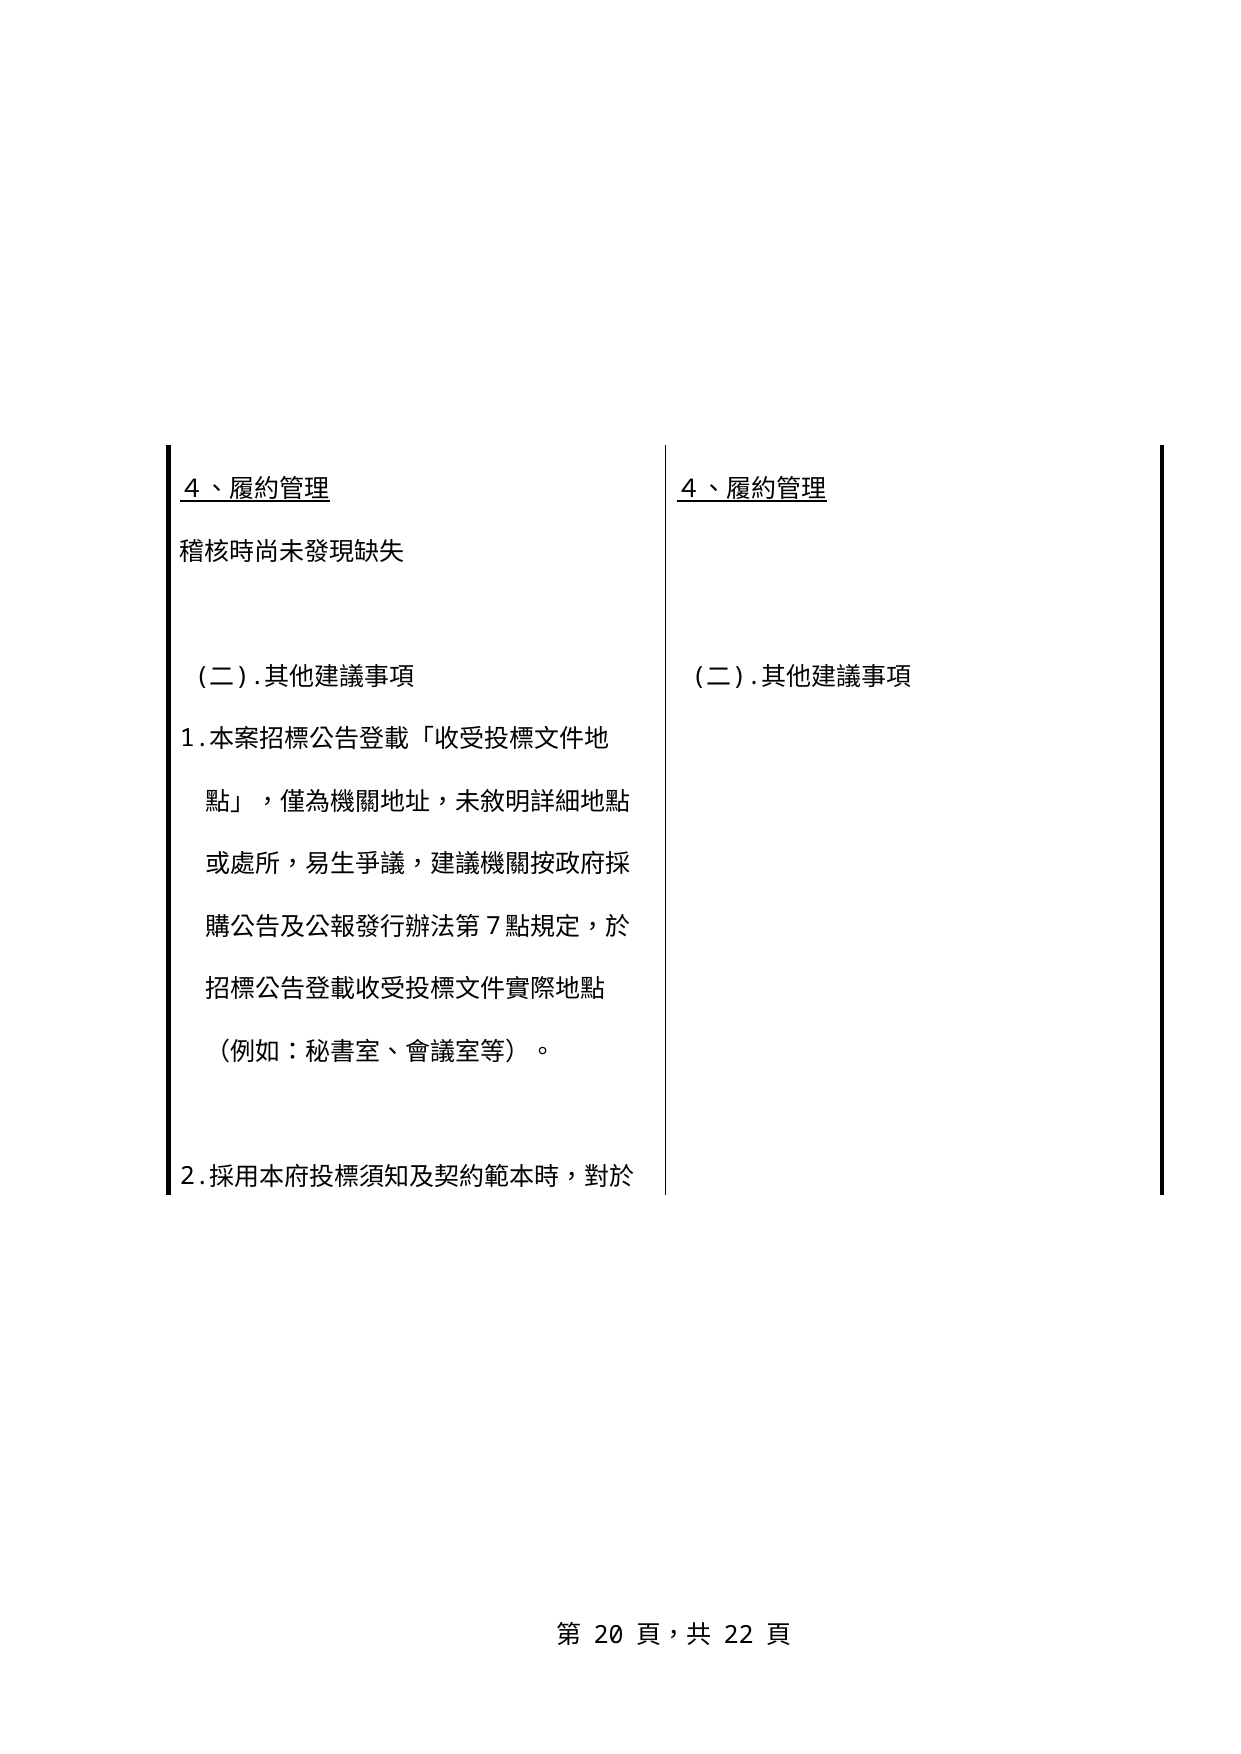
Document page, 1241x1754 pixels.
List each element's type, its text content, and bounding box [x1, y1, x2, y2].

table_cell [666, 1133, 1160, 1195]
table_cell [666, 508, 1160, 633]
table_cell 2.採用本府投標須知及契約範本時，對於 [171, 1133, 665, 1195]
table_cell ４、履約管理 [666, 445, 1160, 508]
table_cell (二).其他建議事項 [171, 633, 665, 695]
table_cell ４、履約管理 [171, 445, 665, 508]
table_cell (二).其他建議事項 [666, 633, 1160, 695]
table_cell 1.本案招標公告登載「收受投標文件地點」，僅為機關地址，未敘明詳細地點或處所，易生爭議，建議機關按政府採購公告及公報發行辦法第7點規定，於招標公告登載收受投標文件實際地點（例如：秘書室、會議室等）。 [171, 695, 665, 1133]
table_cell 稽核時尚未發現缺失 [171, 508, 665, 633]
table_cell [666, 695, 1160, 1133]
